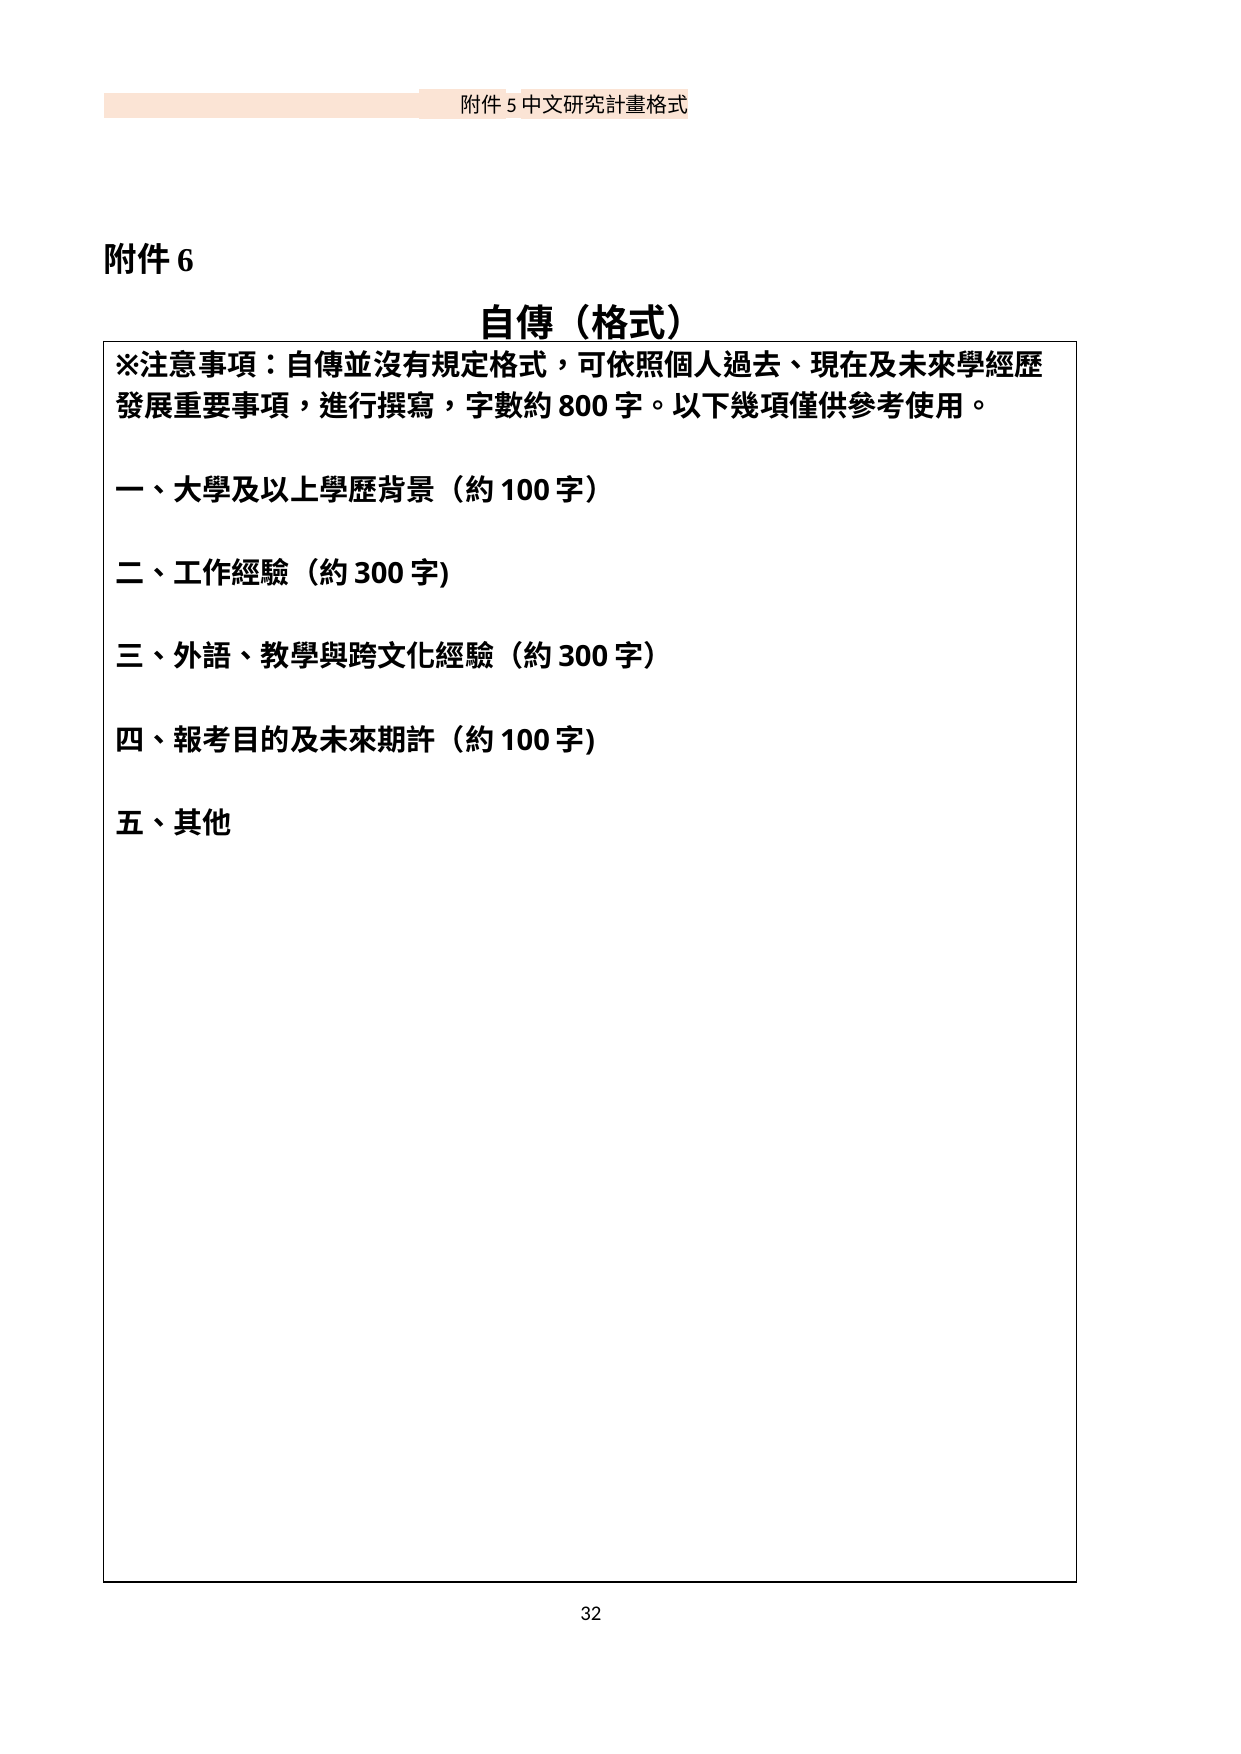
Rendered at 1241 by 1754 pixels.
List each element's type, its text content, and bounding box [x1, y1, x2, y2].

subtitle 附件6 [103, 216, 1078, 278]
table_header ※注意事項：自傳並沒有規定格式，可依照個人過去、現在及未來學經歷發展重要事項，進行撰寫，字數約800字。以下幾項僅供參考使用。 一、大學及以上學歷背景（約100字） 二、工作經驗（約300字) 三、外語、教學與跨文化經驗（約300字） 四、報考目的及未來期許（約100字) 五、其他 [104, 342, 1076, 1581]
text 自傳（格式） [103, 278, 1078, 341]
